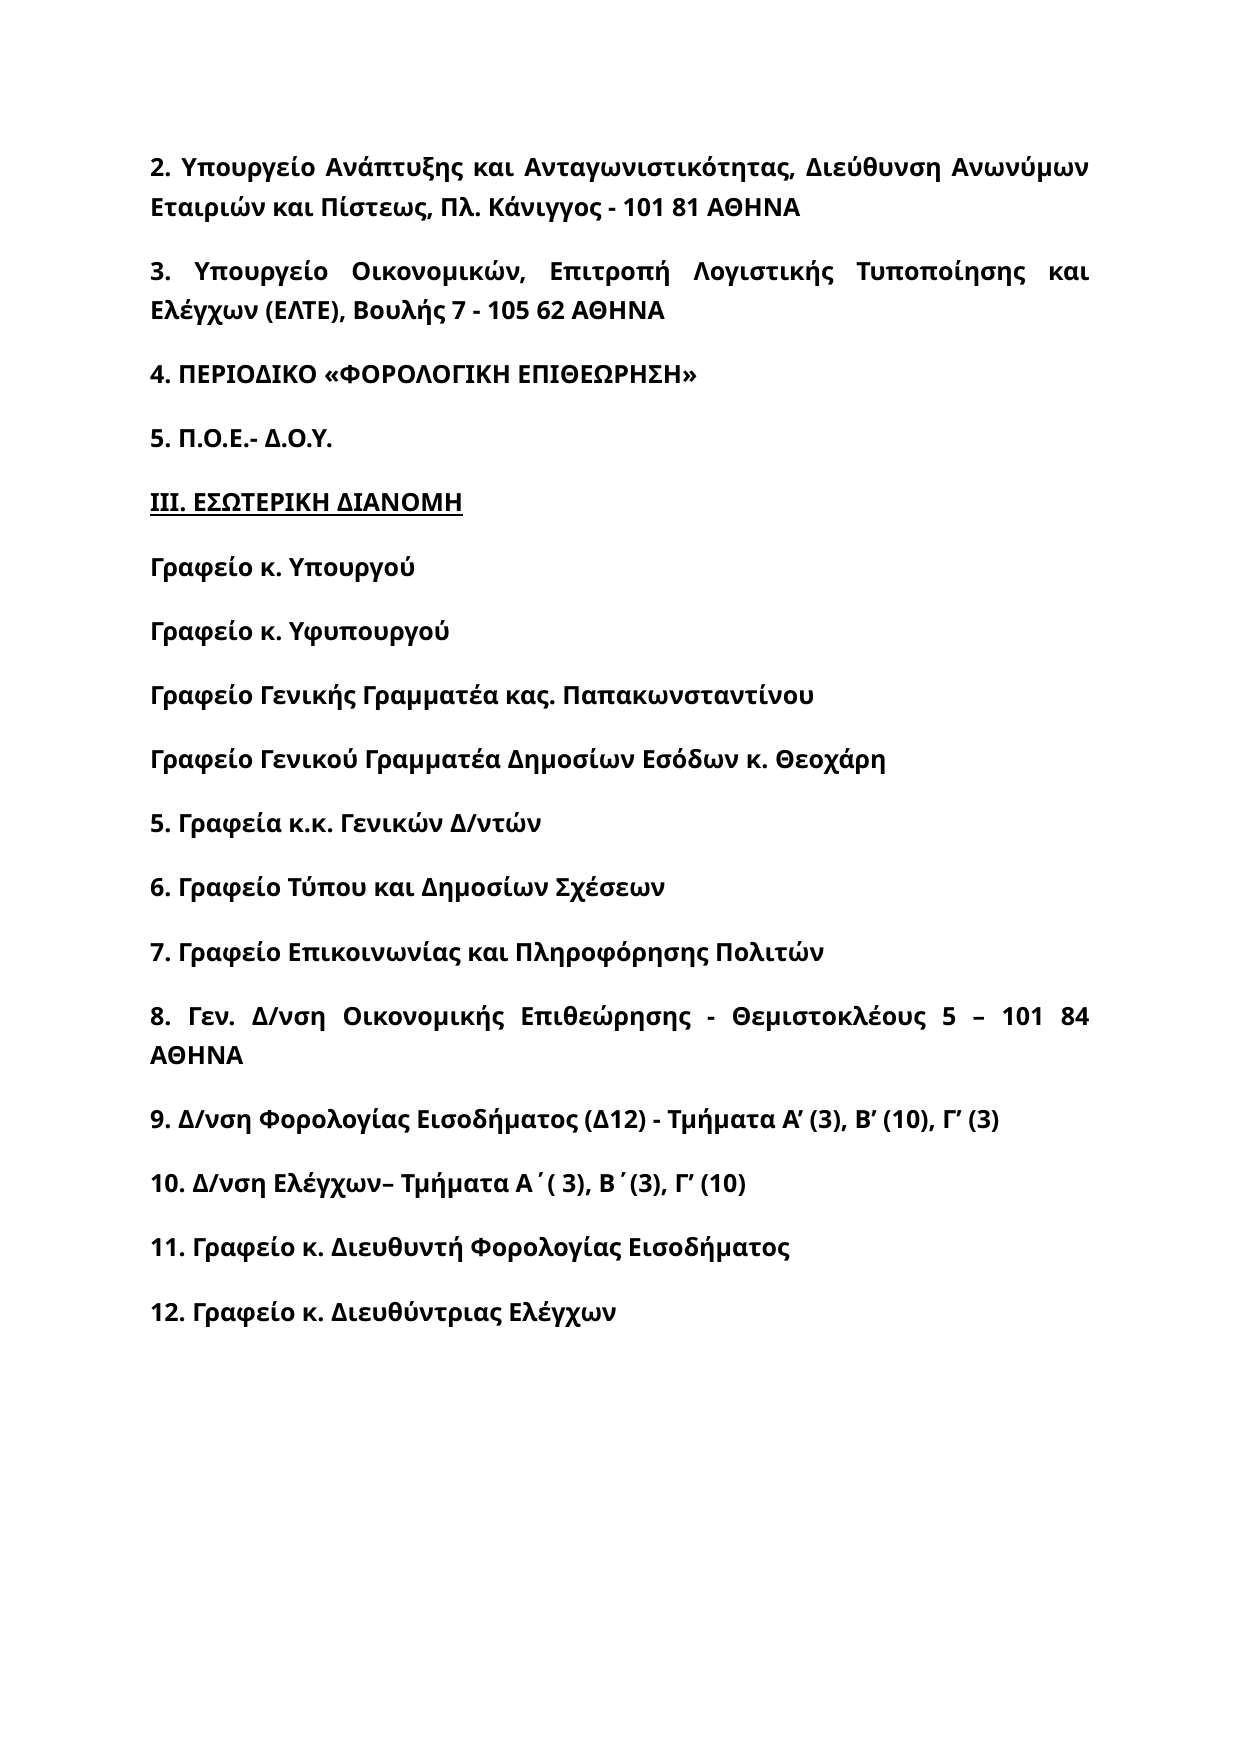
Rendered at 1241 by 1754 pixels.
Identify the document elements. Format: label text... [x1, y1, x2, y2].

text 10. Δ/νση Ελέγχων– Τμήματα Α΄( 3), Β΄(3), Γ’ (10) [150, 1166, 1090, 1200]
text 5. Γραφεία κ.κ. Γενικών Δ/ντών [150, 806, 1090, 840]
text 11. Γραφείο κ. Διευθυντή Φορολογίας Εισοδήματος [150, 1230, 1090, 1264]
text ΙΙΙ. ΕΣΩΤΕΡΙΚΗ ΔΙΑΝΟΜΗ [150, 485, 1090, 519]
text Γραφείο κ. Υπουργού [150, 549, 1090, 583]
text Γραφείο Γενικής Γραμματέα κας. Παπακωνσταντίνου [150, 677, 1090, 712]
text 7. Γραφείο Επικοινωνίας και Πληροφόρησης Πολιτών [150, 934, 1090, 968]
text Γραφείο Γενικού Γραμματέα Δημοσίων Εσόδων κ. Θεοχάρη [150, 742, 1090, 776]
text 8. Γεν. Δ/νση Οικονομικής Επιθεώρησης - Θεμιστοκλέους 5 – 101 84 ΑΘΗΝΑ [150, 998, 1090, 1072]
text 5. Π.Ο.Ε.- Δ.Ο.Υ. [150, 421, 1090, 455]
text 12. Γραφείο κ. Διευθύντριας Ελέγχων [150, 1294, 1090, 1328]
text 3. Υπουργείο Οικονομικών, Επιτροπή Λογιστικής Τυποποίησης και Ελέγχων (ΕΛΤΕ), Βουλής 7 - 105 62 ΑΘΗΝΑ [150, 253, 1090, 327]
text 2. Υπουργείο Ανάπτυξης και Ανταγωνιστικότητας, Διεύθυνση Ανωνύμων Εταιριών και Πίστεως, Πλ. Κάνιγγος - 101 81 ΑΘΗΝΑ [150, 150, 1090, 223]
text 4. ΠΕΡΙΟΔΙΚΟ «ΦΟΡΟΛΟΓΙΚΗ ΕΠΙΘΕΩΡΗΣΗ» [150, 357, 1090, 391]
text 6. Γραφείο Τύπου και Δημοσίων Σχέσεων [150, 870, 1090, 904]
text Γραφείο κ. Υφυπουργού [150, 613, 1090, 647]
text 9. Δ/νση Φορολογίας Εισοδήματος (Δ12) - Τμήματα Α’ (3), Β’ (10), Γ’ (3) [150, 1102, 1090, 1136]
